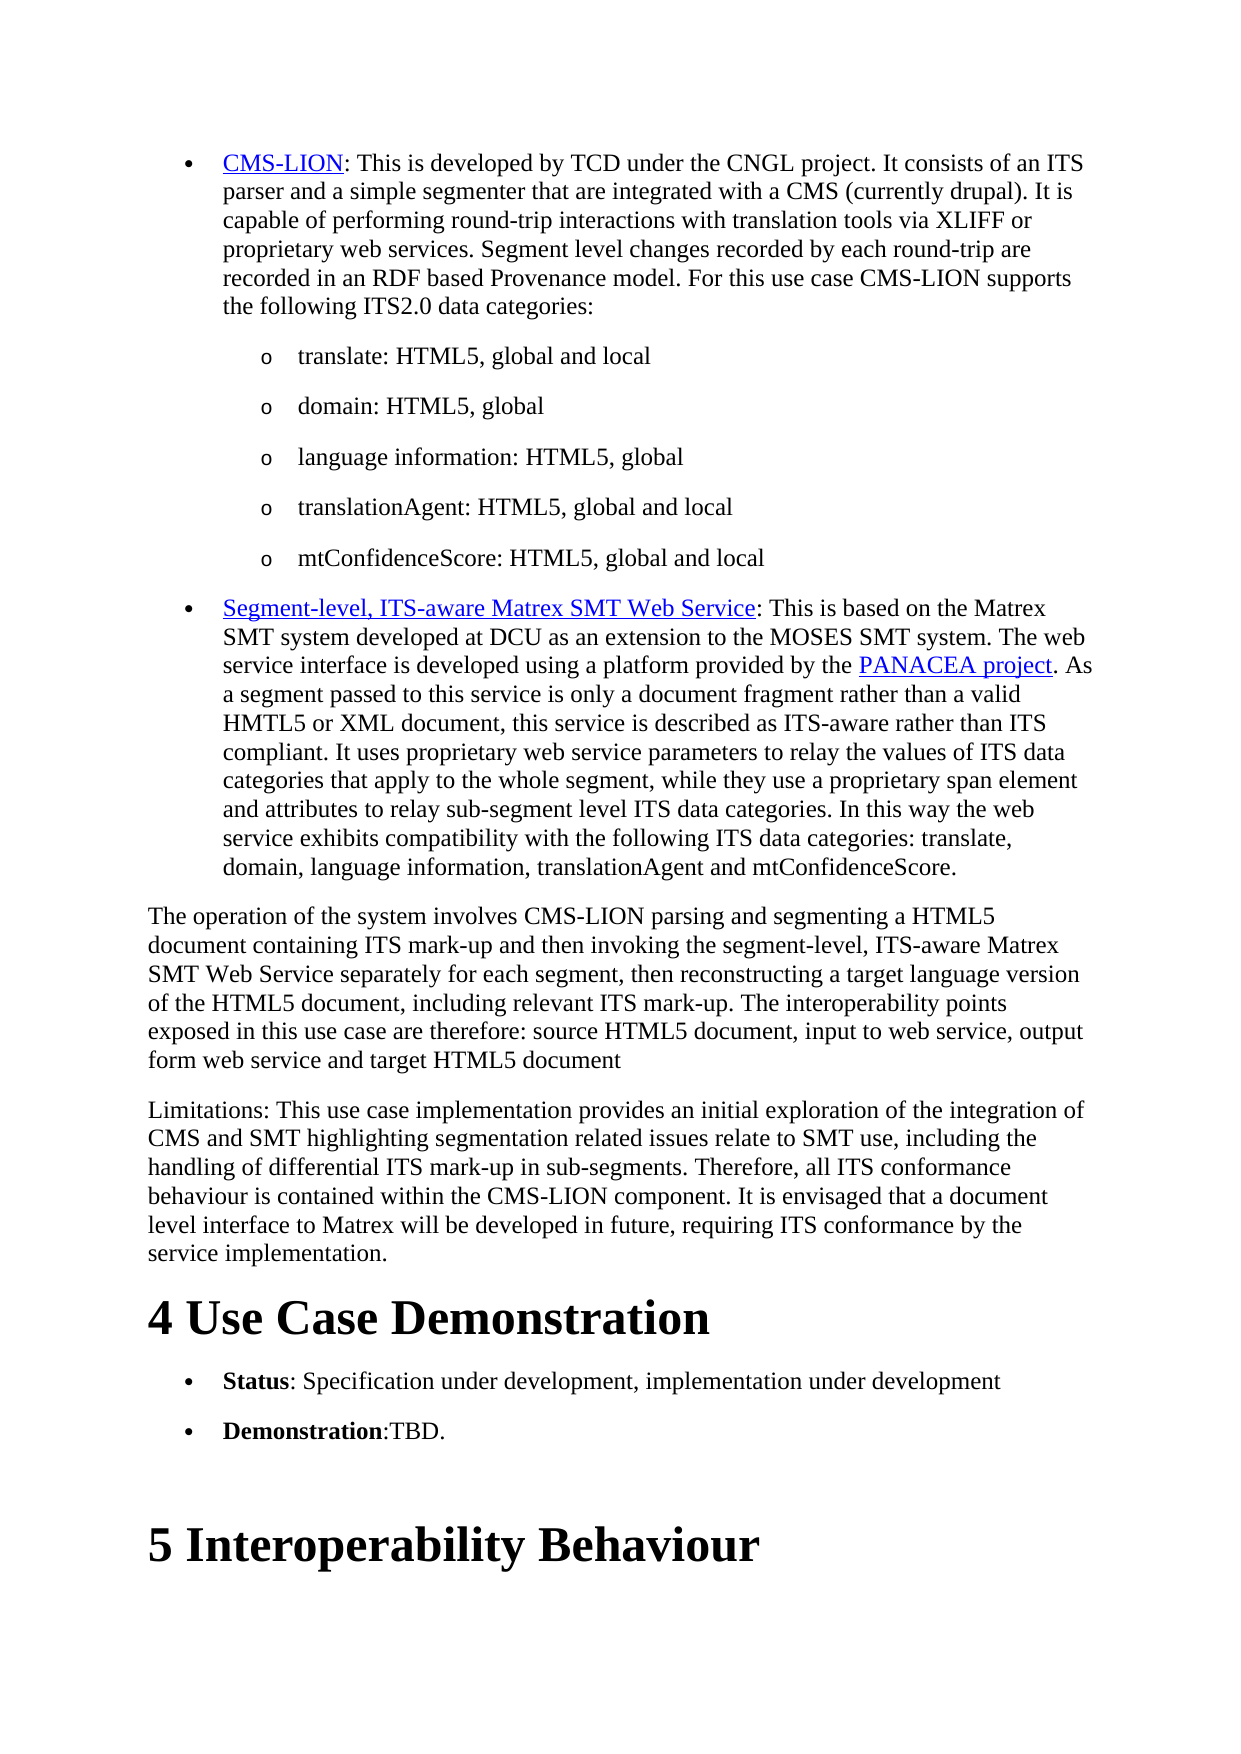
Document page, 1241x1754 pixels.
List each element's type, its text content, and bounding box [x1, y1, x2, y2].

list CMS-LION: This is developed by TCD under the CNGL project. It consists of an ITS parser and a simple segmenter that are integrated with a CMS (currently drupal). It is capable of performing round-trip interactions with translation tools via XLIFF or proprietary web services. Segment level changes recorded by each round-trip are recorded in an RDF based Provenance model. For this use case CMS-LION supports the following ITS2.0 data categories: [185, 148, 1093, 320]
text 5 Interoperability Behaviour [148, 1515, 1093, 1573]
list Segment-level, ITS-aware Matrex SMT Web Service: This is based on the Matrex SMT system developed at DCU as an extension to the MOSES SMT system. The web service interface is developed using a platform provided by the PANACEA project. As a segment passed to this service is only a document fragment rather than a valid HMTL5 or XML document, this service is described as ITS-aware rather than ITS compliant. It uses proprietary web service parameters to relay the values of ITS data categories that apply to the whole segment, while they use a proprietary span element and attributes to relay sub-segment level ITS data categories. In this way the web service exhibits compatibility with the following ITS data categories: translate, domain, language information, translationAgent and mtConfidenceScore. [185, 593, 1093, 881]
list Demonstration:TBD. [185, 1416, 1093, 1445]
list domain: HTML5, global [260, 391, 1093, 421]
list translate: HTML5, global and local [260, 341, 1093, 371]
list language information: HTML5, global [260, 442, 1093, 471]
text Limitations: This use case implementation provides an initial exploration of the integration of CMS and SMT highlighting segmentation related issues relate to SMT use, including the handling of differential ITS mark-up in sub-segments. Therefore, all ITS conformance behaviour is contained within the CMS-LION component. It is envisaged that a document level interface to Matrex will be developed in future, requiring ITS conformance by the service implementation. [148, 1095, 1093, 1267]
list mtConfidenceScore: HTML5, global and local [260, 543, 1093, 572]
list translationAgent: HTML5, global and local [260, 492, 1093, 522]
text The operation of the system involves CMS-LION parsing and segmenting a HTML5 document containing ITS mark-up and then invoking the segment-level, ITS-aware Matrex SMT Web Service separately for each segment, then reconstructing a target language version of the HTML5 document, including relevant ITS mark-up. The interoperability points exposed in this use case are therefore: source HTML5 document, input to web service, output form web service and target HTML5 document [148, 901, 1093, 1074]
list Status: Specification under development, implementation under development [185, 1366, 1093, 1395]
text 4 Use Case Demonstration [148, 1288, 1093, 1346]
